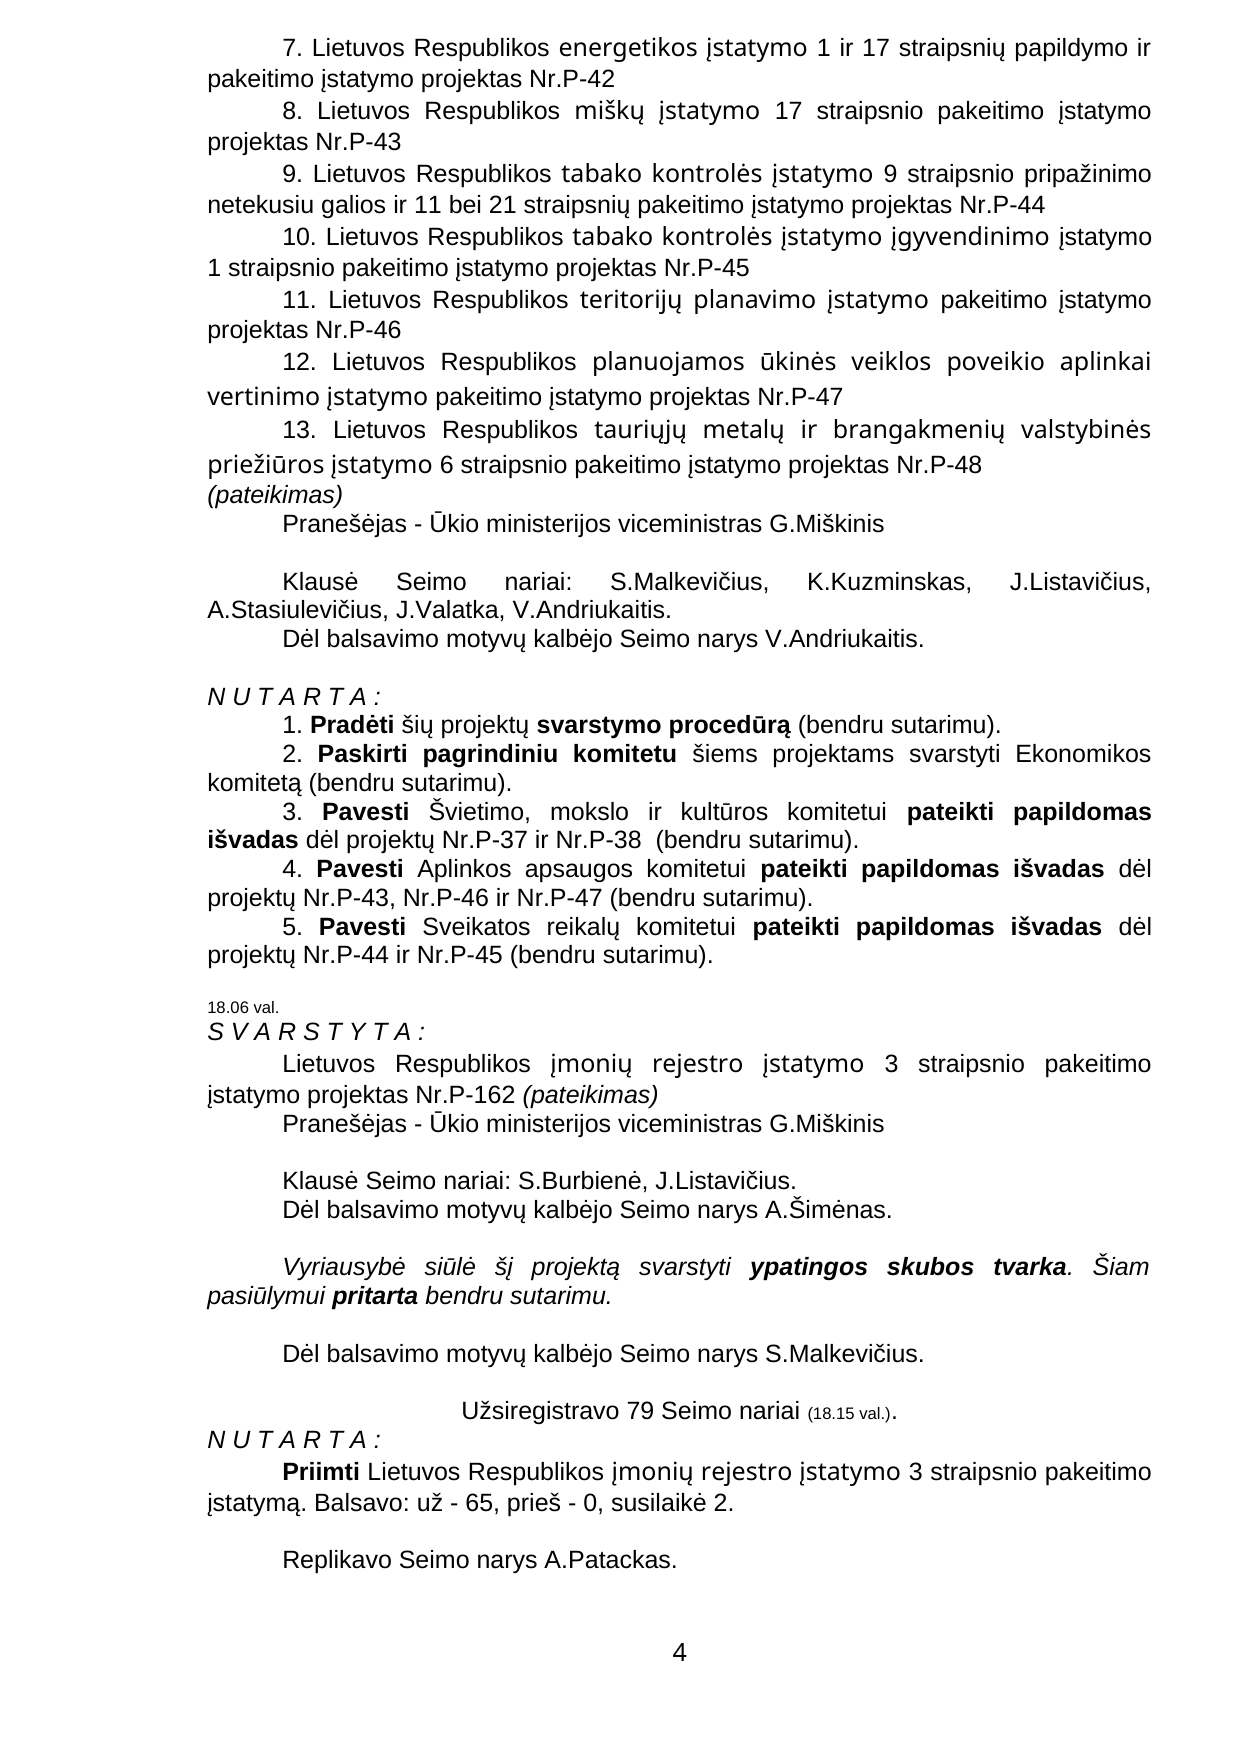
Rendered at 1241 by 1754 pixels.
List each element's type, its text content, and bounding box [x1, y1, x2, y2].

text Dėl balsavimo motyvų kalbėjo Seimo narys A.Šimėnas. [207, 1195, 1152, 1223]
text 18.06 val. [207, 998, 1152, 1017]
text Dėl balsavimo motyvų kalbėjo Seimo narys S.Malkevičius. [207, 1338, 1152, 1367]
text 2. Paskirti pagrindiniu komitetu šiems projektams svarstyti Ekonomikos komitetą (bendru sutarimu). [207, 739, 1152, 797]
text Priimti Lietuvos Respublikos įmonių rejestro įstatymo 3 straipsnio pakeitimo įstatymą. Balsavo: už - 65, prieš - 0, susilaikė 2. [207, 1453, 1152, 1516]
text 3. Pavesti Švietimo, mokslo ir kultūros komitetui pateikti papildomas išvadas dėl projektų Nr.P-37 ir Nr.P-38 (bendru sutarimu). [207, 797, 1152, 854]
text 1. Pradėti šių projektų svarstymo procedūrą (bendru sutarimu). [207, 710, 1152, 739]
text 11. Lietuvos Respublikos teritorijų planavimo įstatymo pakeitimo įstatymo projektas Nr.P-46 [207, 281, 1152, 344]
text 13. Lietuvos Respublikos tauriųjų metalų ir brangakmenių valstybinės priežiūros įstatymo 6 straipsnio pakeitimo įstatymo projektas Nr.P-48 [207, 412, 1152, 480]
text N U T A R T A : [207, 682, 1152, 710]
text 10. Lietuvos Respublikos tabako kontrolės įstatymo įgyvendinimo įstatymo 1 straipsnio pakeitimo įstatymo projektas Nr.P-45 [207, 218, 1152, 281]
text Replikavo Seimo narys A.Patackas. [207, 1545, 1152, 1574]
text (pateikimas) [207, 480, 1152, 509]
text Dėl balsavimo motyvų kalbėjo Seimo narys V.Andriukaitis. [207, 624, 1152, 653]
text Užsiregistravo 79 Seimo nariai (18.15 val.). [207, 1396, 1152, 1425]
text S V A R S T Y T A : [207, 1017, 1152, 1046]
text 7. Lietuvos Respublikos energetikos įstatymo 1 ir 17 straipsnių papildymo ir pakeitimo įstatymo projektas Nr.P-42 [207, 30, 1152, 93]
text Lietuvos Respublikos įmonių rejestro įstatymo 3 straipsnio pakeitimo įstatymo projektas Nr.P-162 (pateikimas) [207, 1046, 1152, 1108]
text Pranešėjas - Ūkio ministerijos viceministras G.Miškinis [207, 509, 1152, 538]
text Pranešėjas - Ūkio ministerijos viceministras G.Miškinis [207, 1108, 1152, 1137]
text N U T A R T A : [207, 1425, 1152, 1453]
text Klausė Seimo nariai: S.Burbienė, J.Listavičius. [207, 1166, 1152, 1195]
text 5. Pavesti Sveikatos reikalų komitetui pateikti papildomas išvadas dėl projektų Nr.P-44 ir Nr.P-45 (bendru sutarimu). [207, 912, 1152, 969]
text Klausė Seimo nariai: S.Malkevičius, K.Kuzminskas, J.Listavičius, A.Stasiulevičius, J.Valatka, V.Andriukaitis. [207, 567, 1152, 624]
text 8. Lietuvos Respublikos miškų įstatymo 17 straipsnio pakeitimo įstatymo projektas Nr.P-43 [207, 93, 1152, 156]
text 12. Lietuvos Respublikos planuojamos ūkinės veiklos poveikio aplinkai vertinimo įstatymo pakeitimo įstatymo projektas Nr.P-47 [207, 344, 1152, 412]
text 4. Pavesti Aplinkos apsaugos komitetui pateikti papildomas išvadas dėl projektų Nr.P-43, Nr.P-46 ir Nr.P-47 (bendru sutarimu). [207, 854, 1152, 912]
text Vyriausybė siūlė šį projektą svarstyti ypatingos skubos tvarka. Šiam pasiūlymui pritarta bendru sutarimu. [207, 1252, 1152, 1310]
text 9. Lietuvos Respublikos tabako kontrolės įstatymo 9 straipsnio pripažinimo netekusiu galios ir 11 bei 21 straipsnių pakeitimo įstatymo projektas Nr.P-44 [207, 156, 1152, 218]
